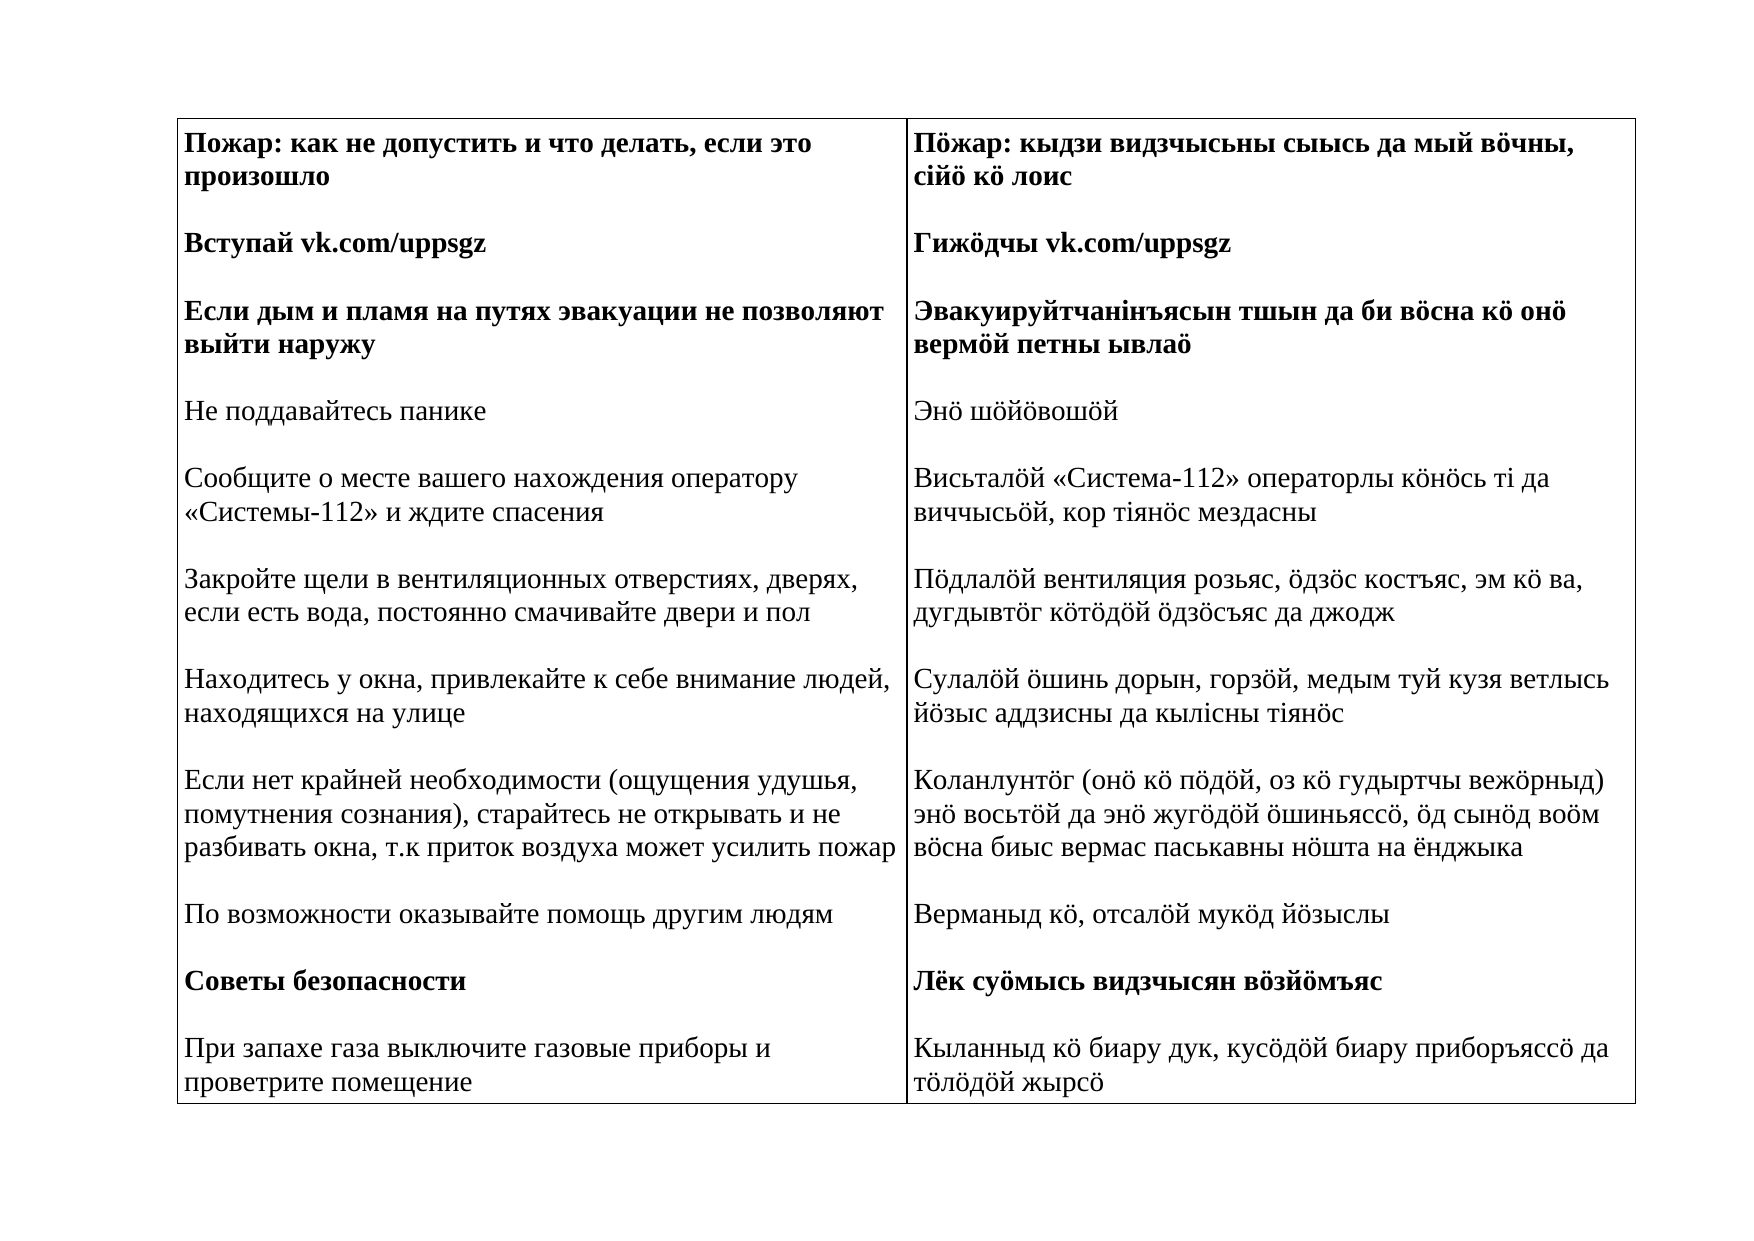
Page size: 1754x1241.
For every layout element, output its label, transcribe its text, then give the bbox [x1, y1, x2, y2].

table_header Пожар: как не допустить и что делать, если это произошло Вступай vk.com/uppsgz Если дым и пламя на путях эвакуации не позволяют выйти наружу Не поддавайтесь панике Сообщите о месте вашего нахождения оператору «Системы-112» и ждите спасения Закройте щели в вентиляционных отверстиях, дверях, если есть вода, постоянно смачивайте двери и пол Находитесь у окна, привлекайте к себе внимание людей, находящихся на улице Если нет крайней необходимости (ощущения удушья, помутнения сознания), старайтесь не открывать и не разбивать окна, т.к приток воздуха может усилить пожар По возможности оказывайте помощь другим людям Советы безопасности При запахе газа выключите газовые приборы и проветрите помещение [178, 119, 906, 1103]
table_header Пӧжар: кыдзи видзчысьны сыысь да мый вӧчны, сійӧ кӧ лоис Гижӧдчы vk.com/uppsgz Эвакуируйтчанінъясын тшын да би вӧсна кӧ онӧ вермӧй петны ывлаӧ Энӧ шӧйӧвошӧй Висьталӧй «Система-112» операторлы кӧнӧсь ті да виччысьӧй, кор тіянӧс мездасны Пӧдлалӧй вентиляция розьяс, ӧдзӧс костъяс, эм кӧ ва, дугдывтӧг кӧтӧдӧй ӧдзӧсъяс да джодж Сулалӧй ӧшинь дорын, горзӧй, медым туй кузя ветлысь йӧзыс аддзисны да кылісны тіянӧс Коланлунтӧг (онӧ кӧ пӧдӧй, оз кӧ гудыртчы вежӧрныд) энӧ восьтӧй да энӧ жугӧдӧй ӧшиньяссӧ, ӧд сынӧд воӧм вӧсна биыс вермас паськавны нӧшта на ёнджыка Верманыд кӧ, отсалӧй мукӧд йӧзыслы Лёк суӧмысь видзчысян вӧзйӧмъяс Кыланныд кӧ биару дук, кусӧдӧй биару приборъяссӧ да тӧлӧдӧй жырсӧ [908, 119, 1635, 1103]
